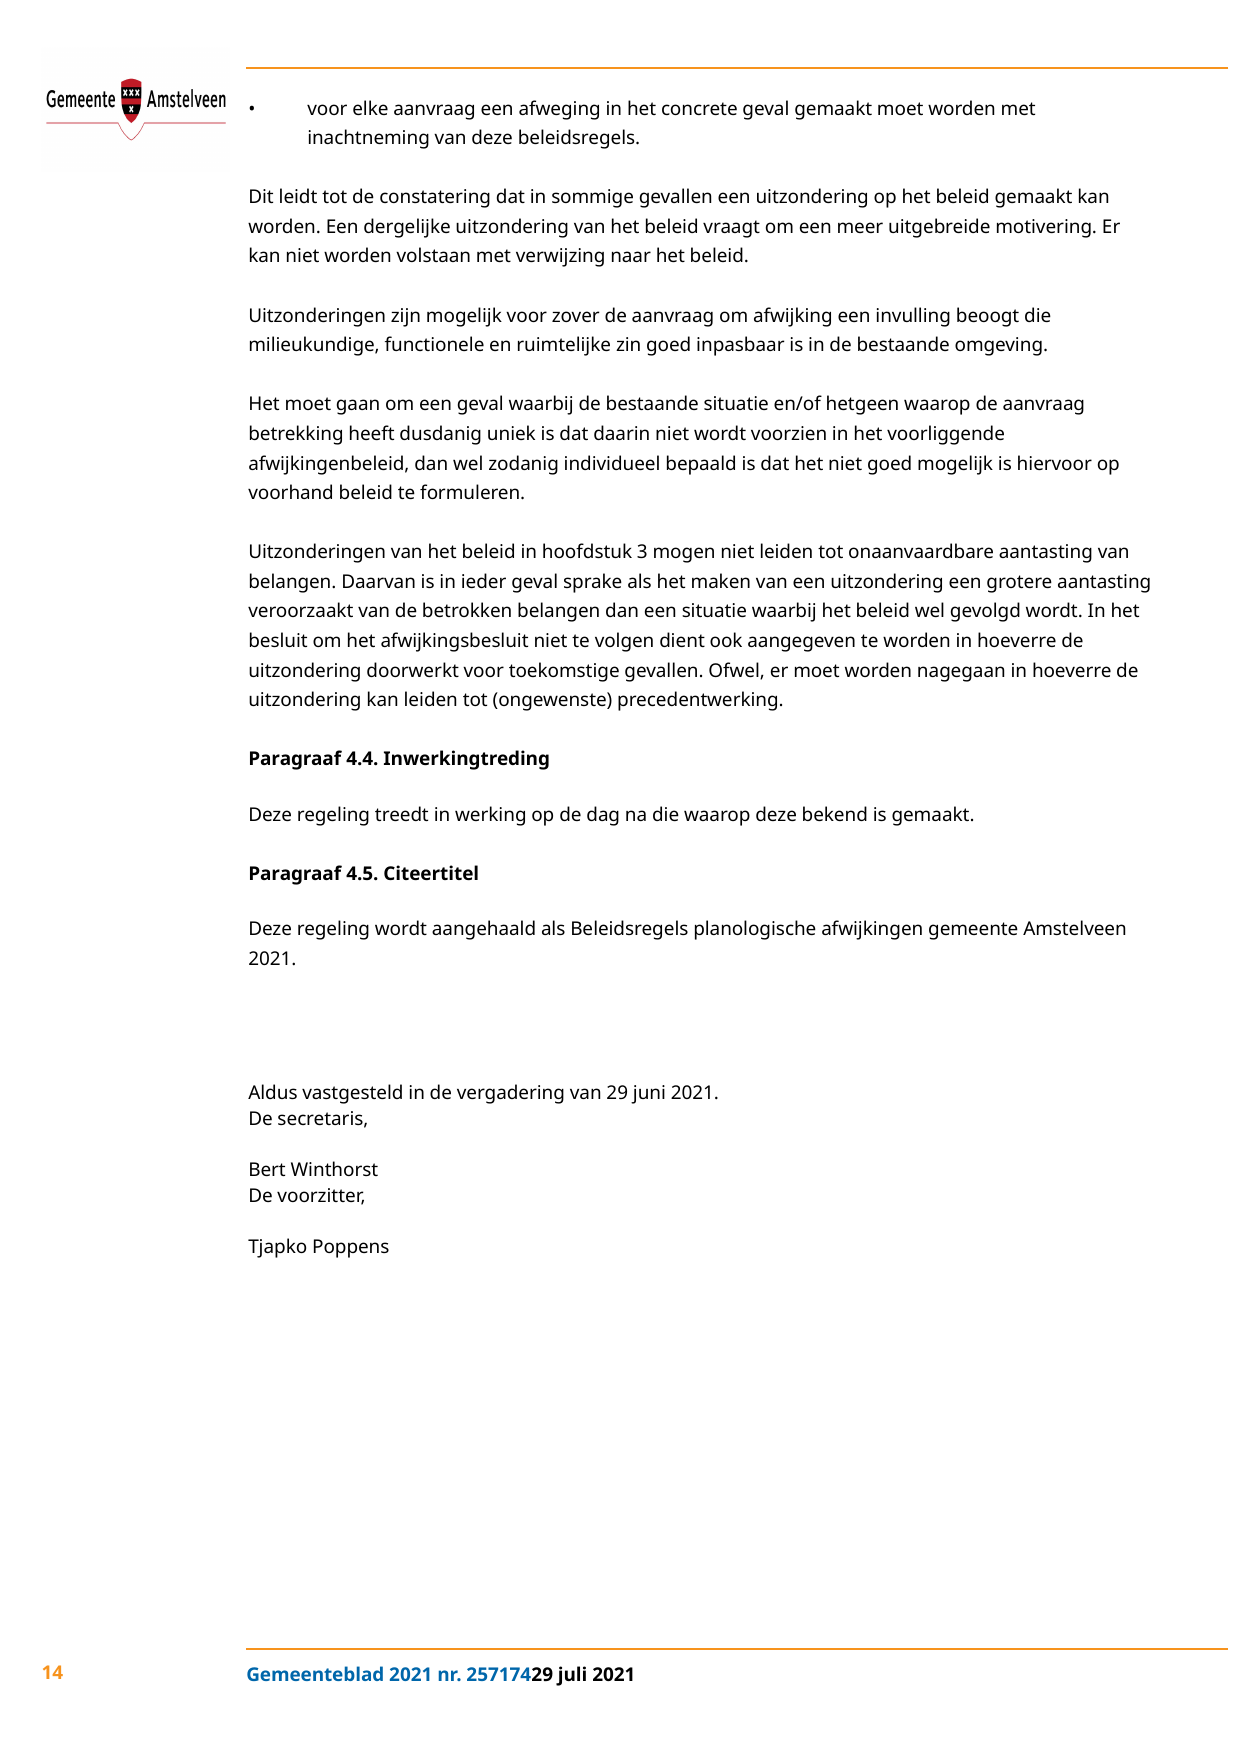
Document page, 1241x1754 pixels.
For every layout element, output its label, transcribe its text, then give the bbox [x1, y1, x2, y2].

text Deze regeling treedt in werking op de dag na die waarop deze bekend is gemaakt. [248, 801, 1152, 827]
text De voorzitter, [248, 1182, 1152, 1208]
text Paragraaf 4.4. Inwerkingtreding [248, 746, 1152, 771]
text Het moet gaan om een geval waarbij de bestaande situatie en/of hetgeen waarop de aanvraag betrekking heeft dusdanig uniek is dat daarin niet wordt voorzien in het voorliggende afwijkingenbeleid, dan wel zodanig individueel bepaald is dat het niet goed mogelijk is hiervoor op voorhand beleid te formuleren. [248, 391, 1152, 505]
text Dit leidt tot de constatering dat in sommige gevallen een uitzondering op het beleid gemaakt kan worden. Een dergelijke uitzondering van het beleid vraagt om een meer uitgebreide motivering. Er kan niet worden volstaan met verwijzing naar het beleid. [248, 183, 1152, 268]
text Aldus vastgesteld in de vergadering van 29 juni 2021. [248, 1079, 1152, 1105]
text Uitzonderingen van het beleid in hoofdstuk 3 mogen niet leiden tot onaanvaardbare aantasting van belangen. Daarvan is in ieder geval sprake als het maken van een uitzondering een grotere aantasting veroorzaakt van de betrokken belangen dan een situatie waarbij het beleid wel gevolgd wordt. In het besluit om het afwijkingsbesluit niet te volgen dient ook aangegeven te worden in hoeverre de uitzondering doorwerkt voor toekomstige gevallen. Ofwel, er moet worden nagegaan in hoeverre de uitzondering kan leiden tot (ongewenste) precedentwerking. [248, 538, 1152, 712]
text Bert Winthorst [248, 1157, 1152, 1182]
text Paragraaf 4.5. Citeertitel [248, 860, 1152, 886]
text Tjapko Poppens [248, 1234, 1152, 1259]
list voor elke aanvraag een afweging in het concrete geval gemaakt moet worden met inachtneming van deze beleidsregels. [248, 95, 1152, 150]
text Uitzonderingen zijn mogelijk voor zover de aanvraag om afwijking een invulling beoogt die milieukundige, functionele en ruimtelijke zin goed inpasbaar is in de bestaande omgeving. [248, 302, 1152, 357]
text Deze regeling wordt aangehaald als Beleidsregels planologische afwijkingen gemeente Amstelveen 2021. [248, 915, 1152, 971]
text De secretaris, [248, 1105, 1152, 1131]
picture [41, 47, 231, 172]
